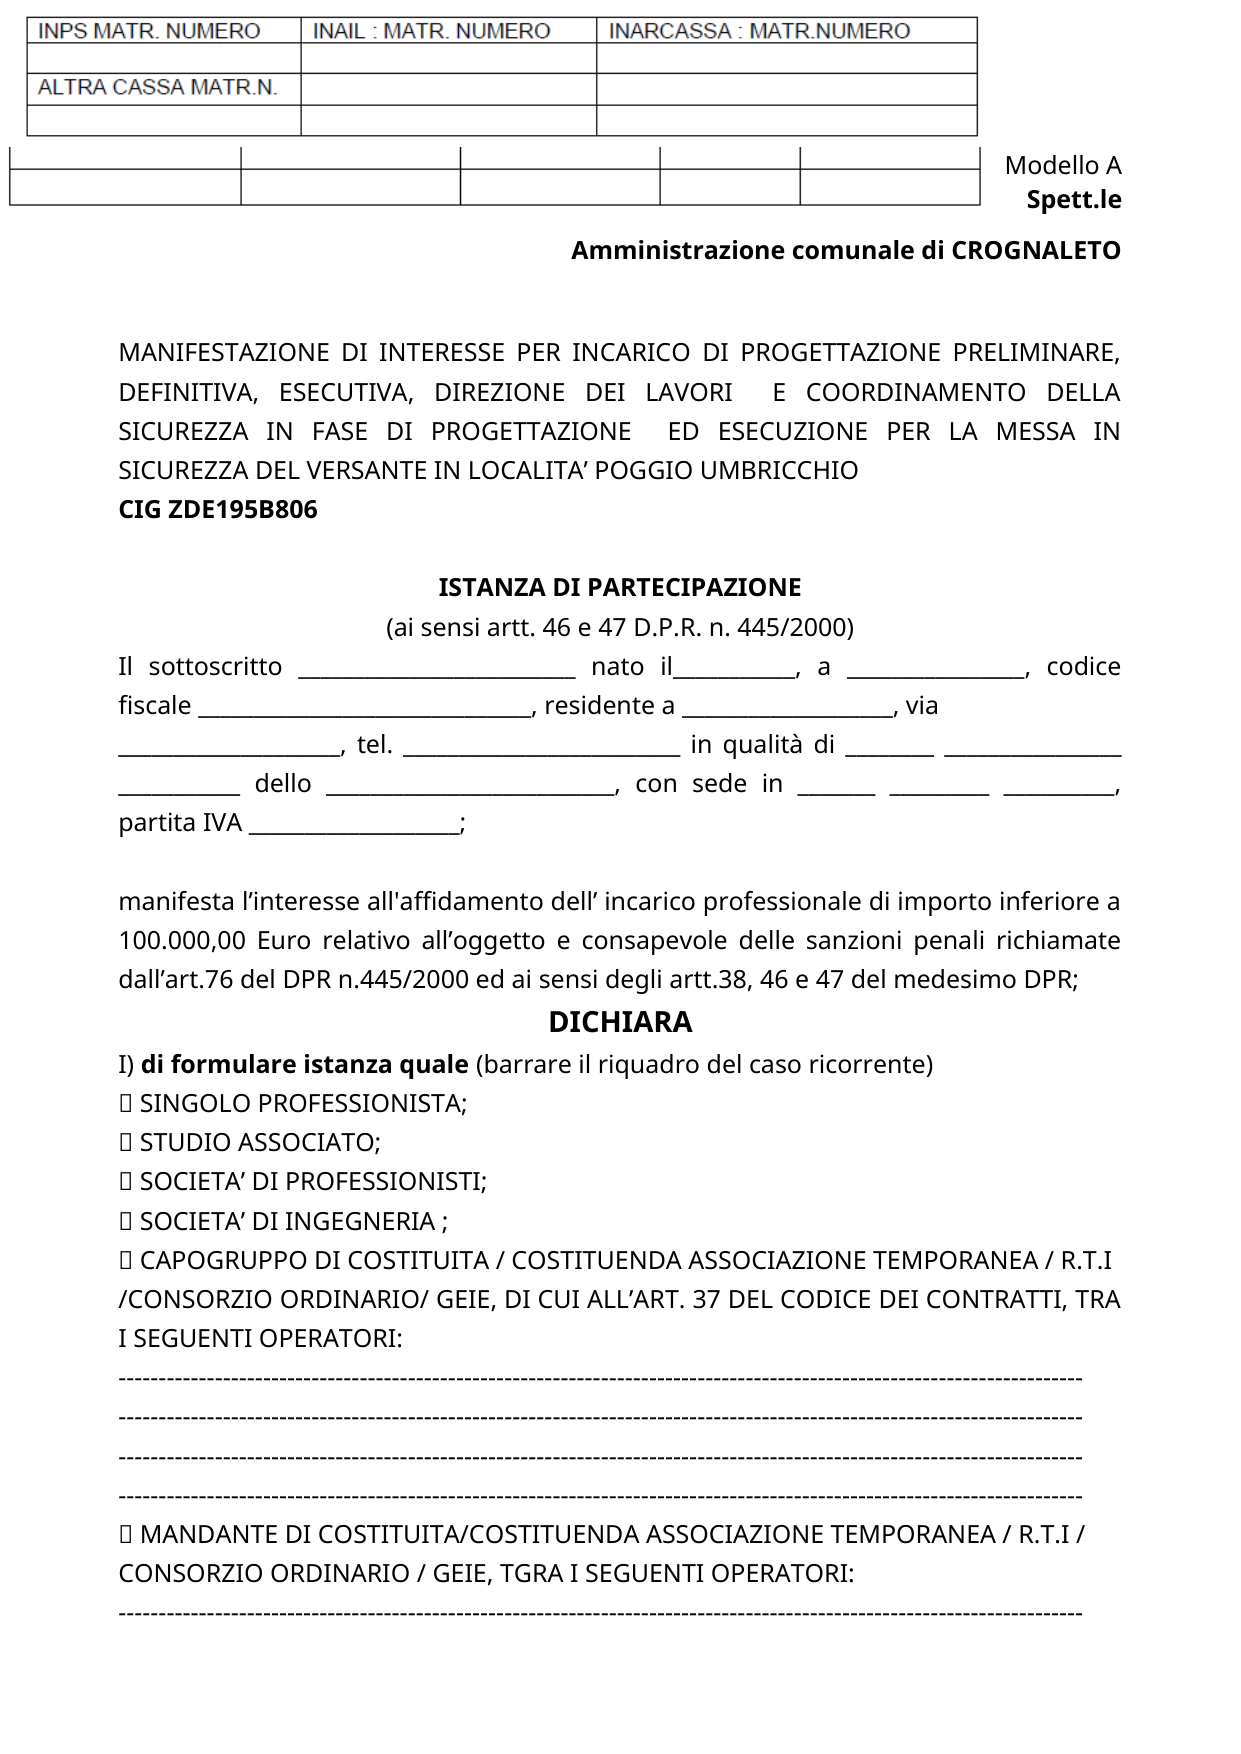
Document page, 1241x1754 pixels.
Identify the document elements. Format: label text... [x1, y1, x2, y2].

text manifesta l’interesse all'affidamento dell’ incarico professionale di importo inferiore a 100.000,00 Euro relativo all’oggetto e consapevole delle sanzioni penali richiamate dall’art.76 del DPR n.445/2000 ed ai sensi degli artt.38, 46 e 47 del medesimo DPR; [118, 883, 1122, 996]
text ------------------------------------------------------------------------------------------------------------------------ [118, 1399, 1122, 1433]
text  SOCIETA’ DI PROFESSIONISTI; [118, 1164, 1122, 1198]
text ____________________, tel. _________________________ in qualità di ________ ________________ ___________ dello __________________________, con sede in _______ _________ __________, partita IVA ___________________; [118, 727, 1122, 839]
text ------------------------------------------------------------------------------------------------------------------------ [118, 1360, 1122, 1394]
text I) di formulare istanza quale (barrare il riquadro del caso ricorrente) [118, 1047, 1122, 1081]
text CONSORZIO ORDINARIO / GEIE, TGRA I SEGUENTI OPERATORI: [118, 1556, 1122, 1590]
text (ai sensi artt. 46 e 47 D.P.R. n. 445/2000) [118, 609, 1122, 643]
text ISTANZA DI PARTECIPAZIONE [118, 570, 1122, 604]
text  CAPOGRUPPO DI COSTITUITA / COSTITUENDA ASSOCIAZIONE TEMPORANEA / R.T.I [118, 1242, 1122, 1276]
text  SINGOLO PROFESSIONISTA; [118, 1086, 1122, 1120]
text ------------------------------------------------------------------------------------------------------------------------ [118, 1438, 1122, 1472]
text Spett.le Amministrazione comunale di CROGNALETO [118, 182, 1122, 267]
text MANIFESTAZIONE DI INTERESSE PER INCARICO DI PROGETTAZIONE PRELIMINARE, DEFINITIVA, ESECUTIVA, DIREZIONE DEI LAVORI E COORDINAMENTO DELLA SICUREZZA IN FASE DI PROGETTAZIONE ED ESECUZIONE PER LA MESSA IN SICUREZZA DEL VERSANTE IN LOCALITA’ POGGIO UMBRICCHIO [118, 335, 1122, 487]
text  STUDIO ASSOCIATO; [118, 1125, 1122, 1159]
text ------------------------------------------------------------------------------------------------------------------------ [118, 1477, 1122, 1511]
text  MANDANTE DI COSTITUITA/COSTITUENDA ASSOCIAZIONE TEMPORANEA / R.T.I / [118, 1517, 1122, 1551]
text DICHIARA [118, 1001, 1122, 1041]
text CIG ZDE195B806 [118, 492, 1122, 526]
text /CONSORZIO ORDINARIO/ GEIE, DI CUI ALL’ART. 37 DEL CODICE DEI CONTRATTI, TRA I SEGUENTI OPERATORI: [118, 1282, 1122, 1355]
text Il sottoscritto _________________________ nato il___________, a ________________, codice fiscale ______________________________, residente a ___________________, via [118, 648, 1122, 722]
text ------------------------------------------------------------------------------------------------------------------------ [118, 1595, 1122, 1629]
text  SOCIETA’ DI INGEGNERIA ; [118, 1203, 1122, 1237]
text Modello A [1004, 148, 1122, 182]
